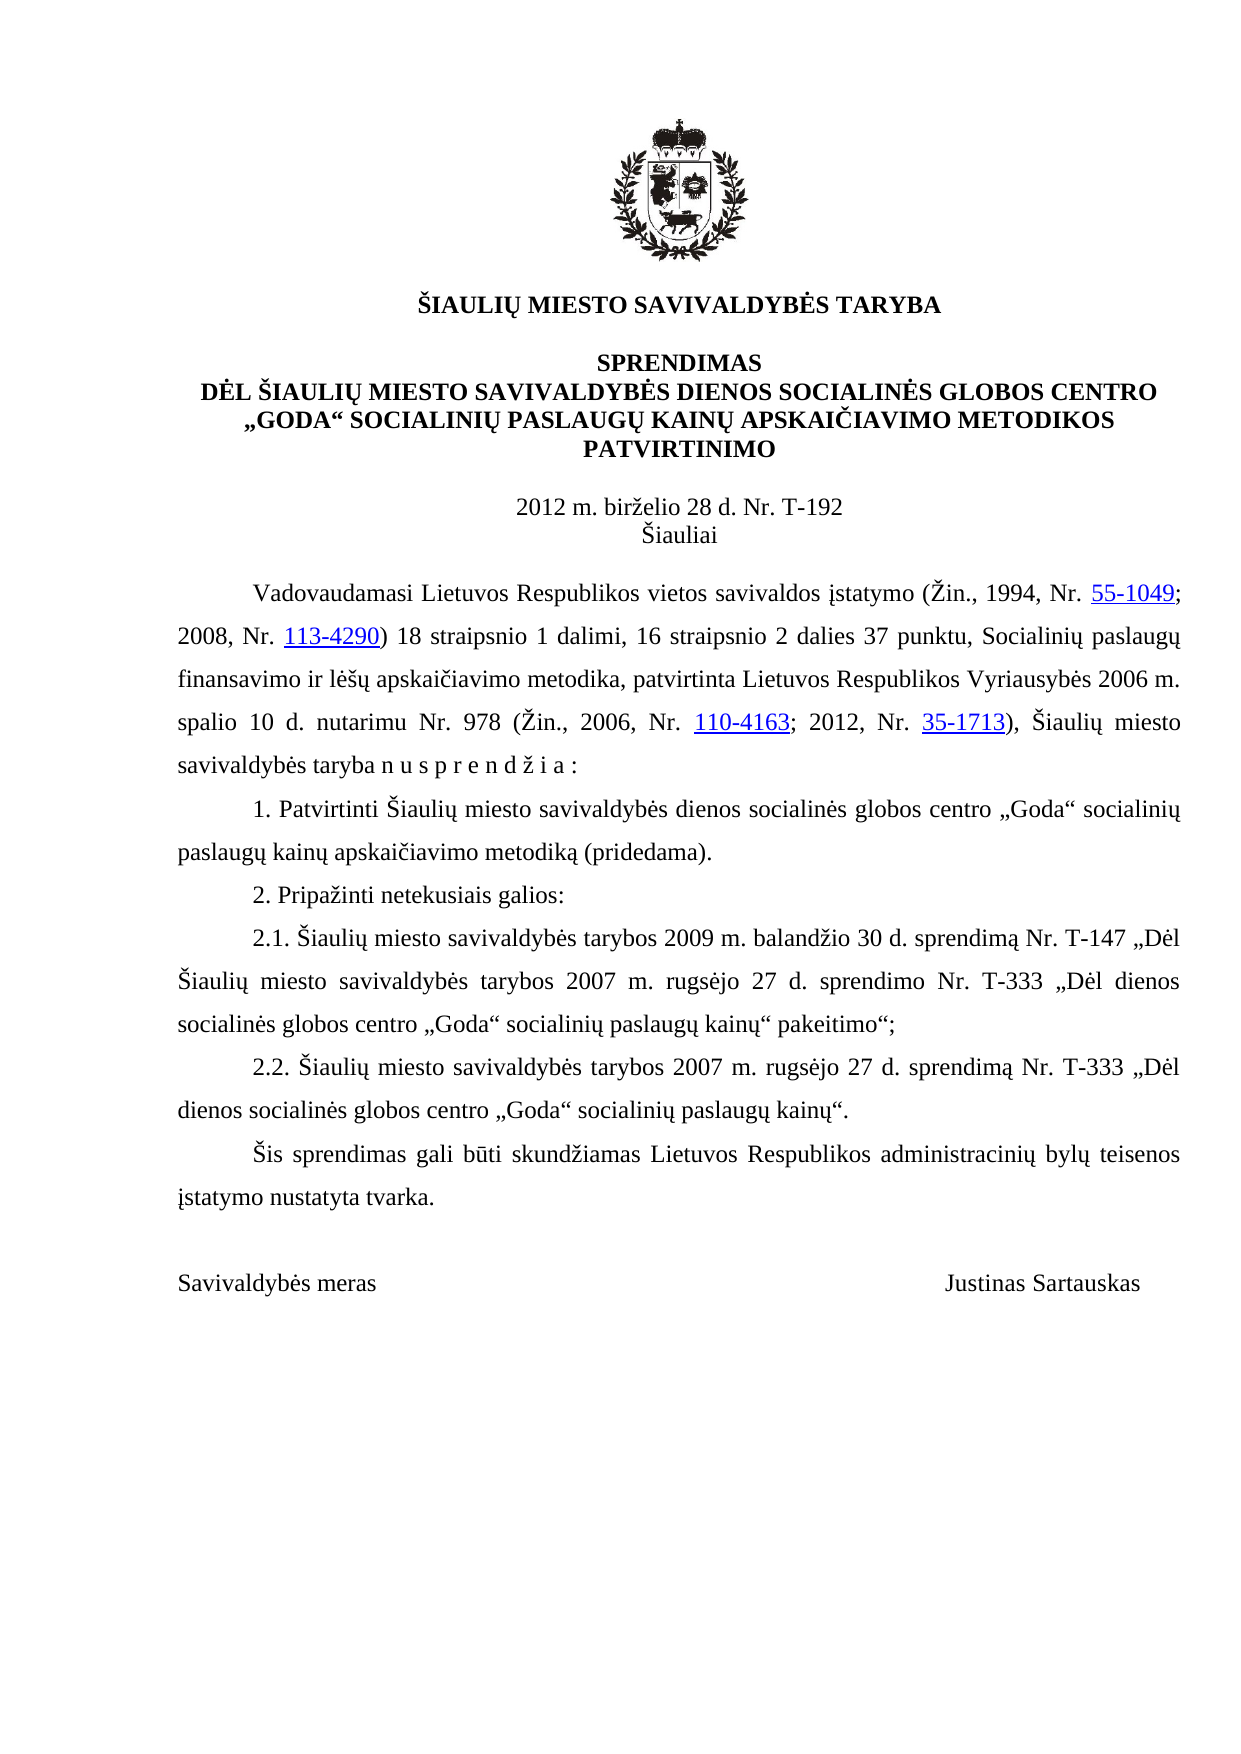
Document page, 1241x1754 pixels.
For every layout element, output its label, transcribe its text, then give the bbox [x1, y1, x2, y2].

text Savivaldybės meras Justinas Sartauskas [177, 1268, 1181, 1297]
text Šiauliai [177, 521, 1181, 549]
text 1. Patvirtinti Šiaulių miesto savivaldybės dienos socialinės globos centro „Goda“ socialinių paslaugų kainų apskaičiavimo metodiką (pridedama). [177, 794, 1181, 866]
text DĖL ŠIAULIŲ MIESTO SAVIVALDYBĖS DIENOS SOCIALINĖS GLOBOS CENTRO „GODA“ SOCIALINIŲ PASLAUGŲ KAINŲ APSKAIČIAVIMO METODIKOS [177, 377, 1181, 434]
text PATVIRTINIMO [177, 434, 1181, 463]
text Šis sprendimas gali būti skundžiamas Lietuvos Respublikos administracinių bylų teisenos įstatymo nustatyta tvarka. [177, 1139, 1181, 1211]
text 2012 m. birželio 28 d. Nr. T-192 [177, 492, 1181, 521]
text 2. Pripažinti netekusiais galios: [177, 880, 1181, 909]
text SPRENDIMAS [177, 348, 1181, 377]
text ŠIAULIŲ MIESTO SAVIVALDYBĖS TARYBA [177, 291, 1181, 319]
text Vadovaudamasi Lietuvos Respublikos vietos savivaldos įstatymo (Žin., 1994, Nr. 55-1049; 2008, Nr. 113-4290) 18 straipsnio 1 dalimi, 16 straipsnio 2 dalies 37 punktu, Socialinių paslaugų finansavimo ir lėšų apskaičiavimo metodika, patvirtinta Lietuvos Respublikos Vyriausybės 2006 m. spalio 10 d. nutarimu Nr. 978 (Žin., 2006, Nr. 110-4163; 2012, Nr. 35-1713), Šiaulių miesto savivaldybės taryba nusprendžia: [177, 578, 1181, 779]
text 2.1. Šiaulių miesto savivaldybės tarybos 2009 m. balandžio 30 d. sprendimą Nr. T-147 „Dėl Šiaulių miesto savivaldybės tarybos 2007 m. rugsėjo 27 d. sprendimo Nr. T-333 „Dėl dienos socialinės globos centro „Goda“ socialinių paslaugų kainų“ pakeitimo“; [177, 923, 1181, 1038]
text 2.2. Šiaulių miesto savivaldybės tarybos 2007 m. rugsėjo 27 d. sprendimą Nr. T-333 „Dėl dienos socialinės globos centro „Goda“ socialinių paslaugų kainų“. [177, 1052, 1181, 1124]
